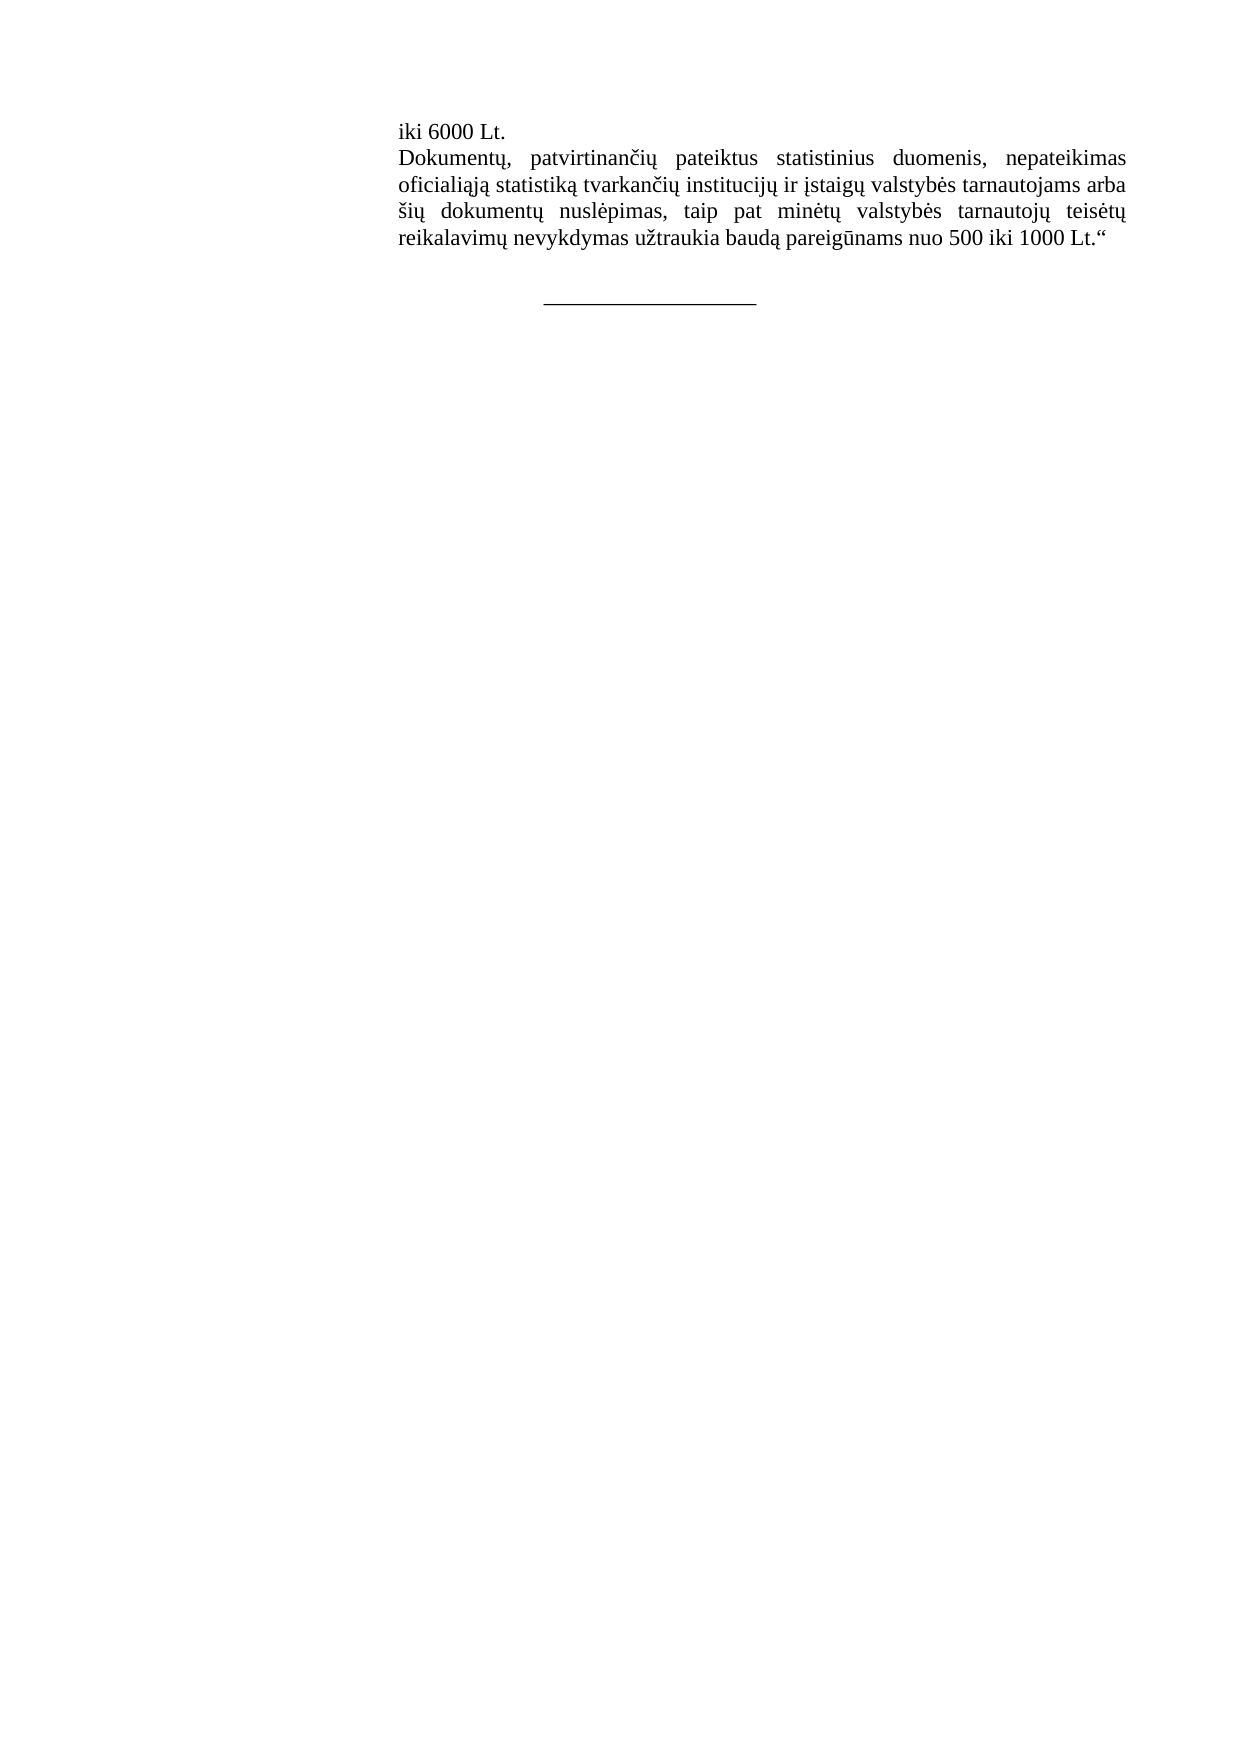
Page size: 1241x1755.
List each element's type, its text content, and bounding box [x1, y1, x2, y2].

table_cell [181, 118, 394, 250]
text _________________ [177, 279, 1122, 307]
